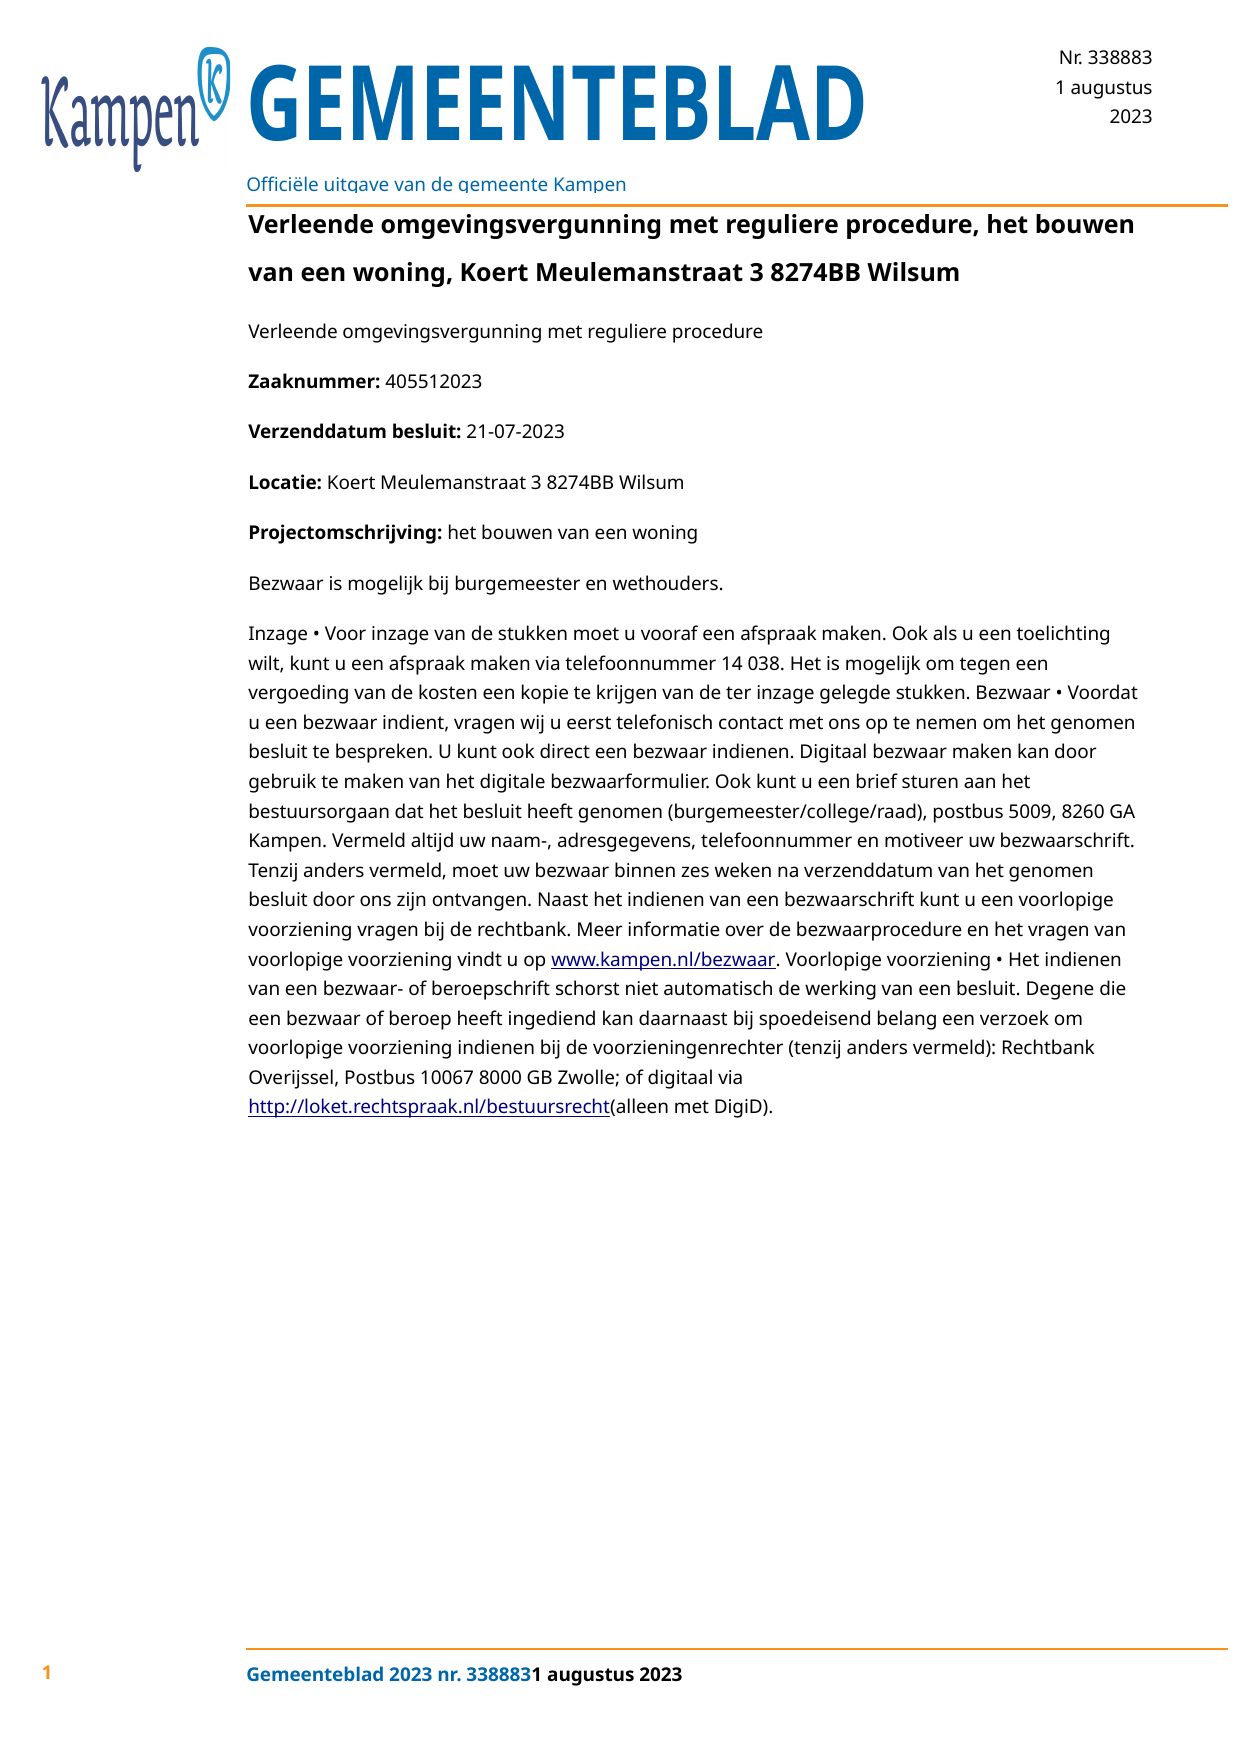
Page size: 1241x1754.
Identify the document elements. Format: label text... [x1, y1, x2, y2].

text Zaaknummer: 405512023 [248, 368, 1152, 394]
text Bezwaar is mogelijk bij burgemeester en wethouders. [248, 570, 1152, 596]
text Verleende omgevingsvergunning met reguliere procedure, het bouwen van een woning, Koert Meulemanstraat 3 8274BB Wilsum [248, 207, 1152, 288]
picture [41, 47, 231, 172]
text Verleende omgevingsvergunning met reguliere procedure [248, 318, 1152, 344]
text Inzage • Voor inzage van de stukken moet u vooraf een afspraak maken. Ook als u een toelichting wilt, kunt u een afspraak maken via telefoonnummer 14 038. Het is mogelijk om tegen een vergoeding van de kosten een kopie te krijgen van de ter inzage gelegde stukken. Bezwaar • Voordat u een bezwaar indient, vragen wij u eerst telefonisch contact met ons op te nemen om het genomen besluit te bespreken. U kunt ook direct een bezwaar indienen. Digitaal bezwaar maken kan door gebruik te maken van het digitale bezwaarformulier. Ook kunt u een brief sturen aan het bestuursorgaan dat het besluit heeft genomen (burgemeester/college/raad), postbus 5009, 8260 GA Kampen. Vermeld altijd uw naam-, adresgegevens, telefoonnummer en motiveer uw bezwaarschrift. Tenzij anders vermeld, moet uw bezwaar binnen zes weken na verzenddatum van het genomen besluit door ons zijn ontvangen. Naast het indienen van een bezwaarschrift kunt u een voorlopige voorziening vragen bij de rechtbank. Meer informatie over de bezwaarprocedure en het vragen van voorlopige voorziening vindt u op www.kampen.nl/bezwaar. Voorlopige voorziening • Het indienen van een bezwaar- of beroepschrift schorst niet automatisch de werking van een besluit. Degene die een bezwaar of beroep heeft ingediend kan daarnaast bij spoedeisend belang een verzoek om voorlopige voorziening indienen bij de voorzieningenrechter (tenzij anders vermeld): Rechtbank Overijssel, Postbus 10067 8000 GB Zwolle; of digitaal via http://loket.rechtspraak.nl/bestuursrecht(alleen met DigiD). [248, 620, 1152, 1119]
text Projectomschrijving: het bouwen van een woning [248, 519, 1152, 545]
text Verzenddatum besluit: 21-07-2023 [248, 419, 1152, 444]
text Locatie: Koert Meulemanstraat 3 8274BB Wilsum [248, 469, 1152, 495]
